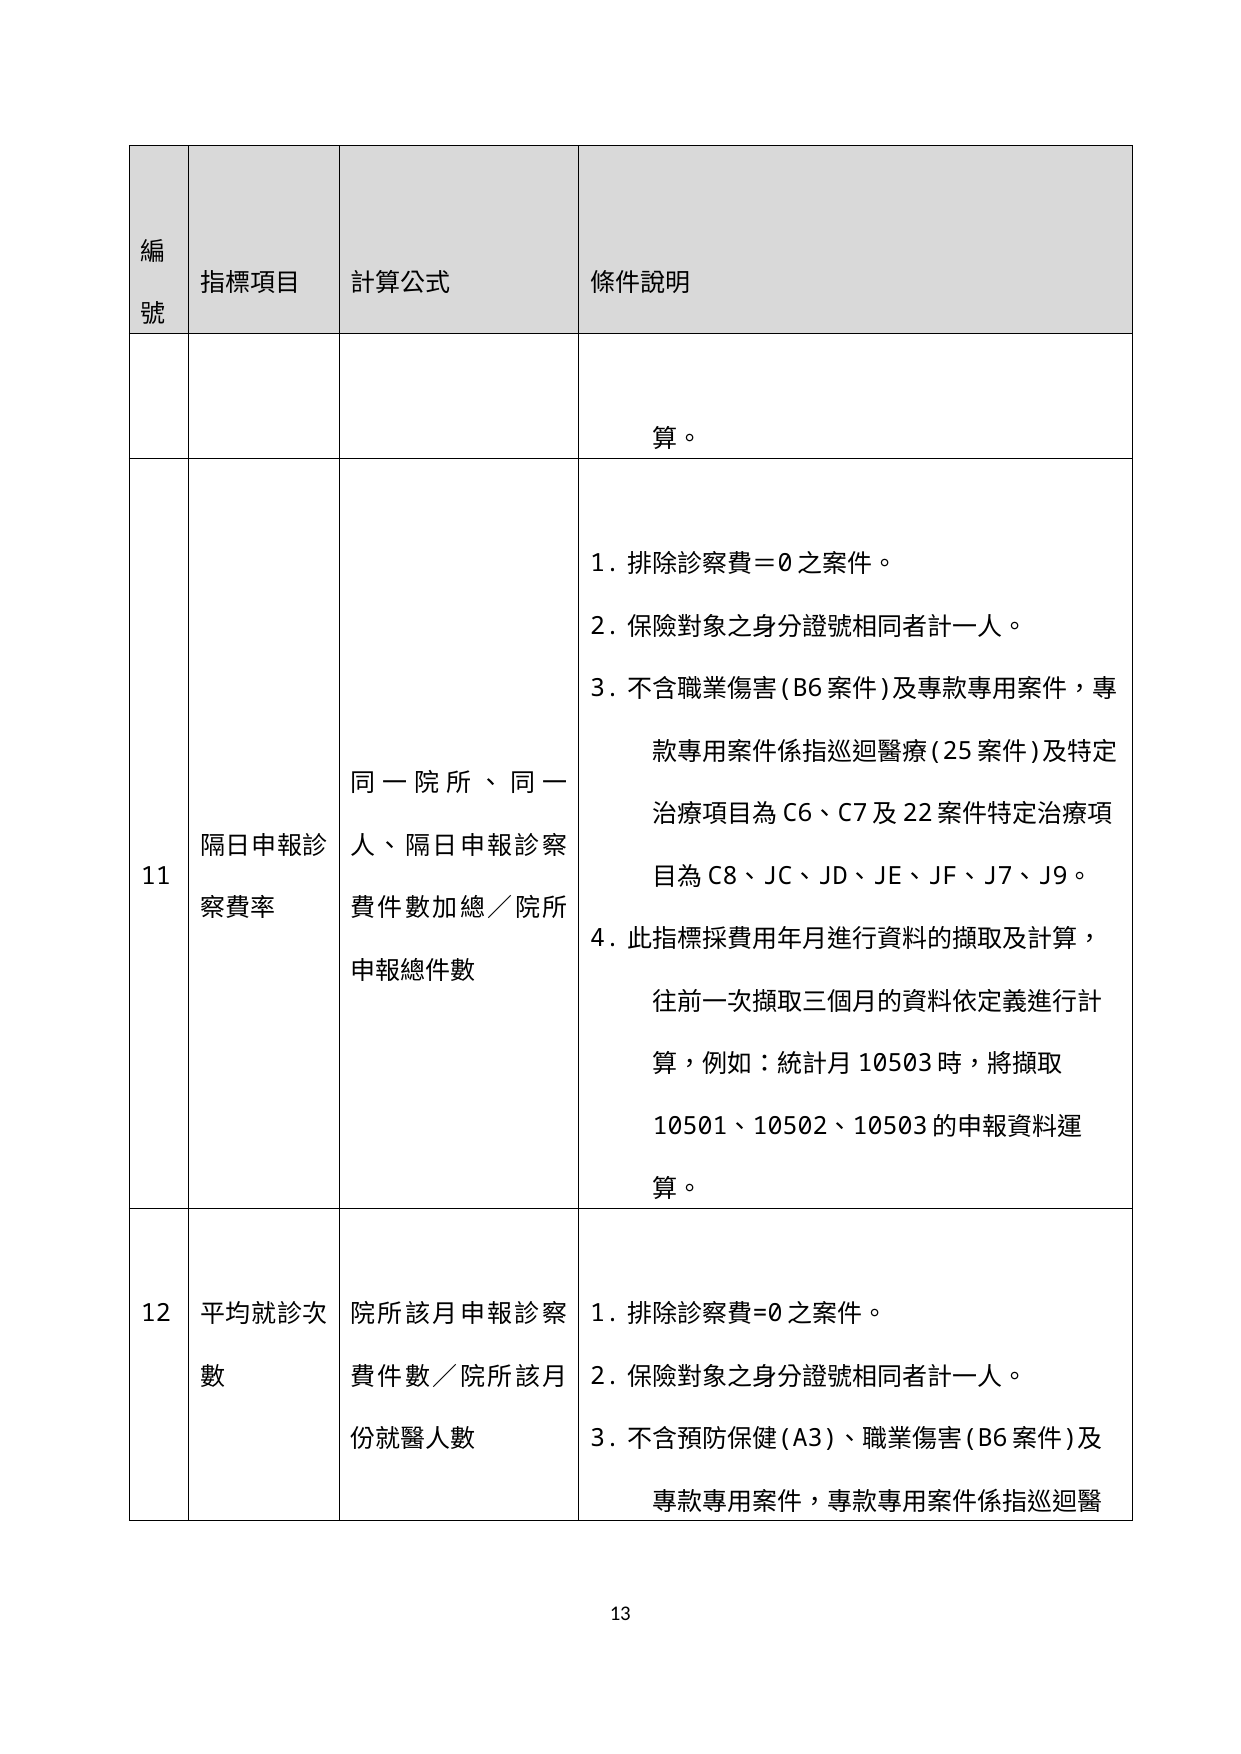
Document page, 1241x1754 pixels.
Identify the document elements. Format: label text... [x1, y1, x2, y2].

table_cell 同一院所、同一人、隔日申報診察費件數加總／院所申報總件數 [340, 459, 578, 1208]
table_cell [189, 334, 339, 458]
table_cell 12 [130, 1209, 188, 1520]
table_header 條件說明 [579, 146, 1132, 333]
table_header 編號 [130, 146, 188, 333]
table_cell [130, 334, 188, 458]
table_cell 排除診察費＝0之案件。 保險對象之身分證號相同者計一人。 不含職業傷害(B6案件)及專款專用案件，專款專用案件係指巡迴醫療(25案件)及特定治療項目為C6、C7及22案件特定治療項目為C8、JC、JD、JE、JF、J7、J9。 此指標採費用年月進行資料的擷取及計算，往前一次擷取三個月的資料依定義進行計算，例如：統計月10503時，將擷取10501、10502、10503的申報資料運算。 [579, 459, 1132, 1208]
table_cell 平均就診次數 [189, 1209, 339, 1520]
table_cell 隔日申報診察費率 [189, 459, 339, 1208]
table_header 計算公式 [340, 146, 578, 333]
table_cell 排除診察費=0之案件。 保險對象之身分證號相同者計一人。 不含預防保健(A3)、職業傷害(B6案件)及專款專用案件，專款專用案件係指巡迴醫 [579, 1209, 1132, 1520]
table_cell 院所該月申報診察費件數／院所該月份就醫人數 [340, 1209, 578, 1520]
table_cell [340, 334, 578, 458]
table_cell 排除診察費＝0之案件。 保險對象之身分證號相同者計一人。 不含職業傷害(B6 案件)及專款專用案件，專款專用案件係指巡迴醫療(25案件)及特定治療項目為C6、C7及22案件特定治療項目為C8、JC、JD、JE、JF、J7、J9。 此指標採費用年月進行資料的擷取及計算，往前一次擷取三個月的資料依定義進行計算，例如：統計月10503時，將擷取10501、10502、10503的申報資料運算。 [579, 334, 1132, 458]
table_header 指標項目 [189, 146, 339, 333]
table_cell 11 [130, 459, 188, 1208]
